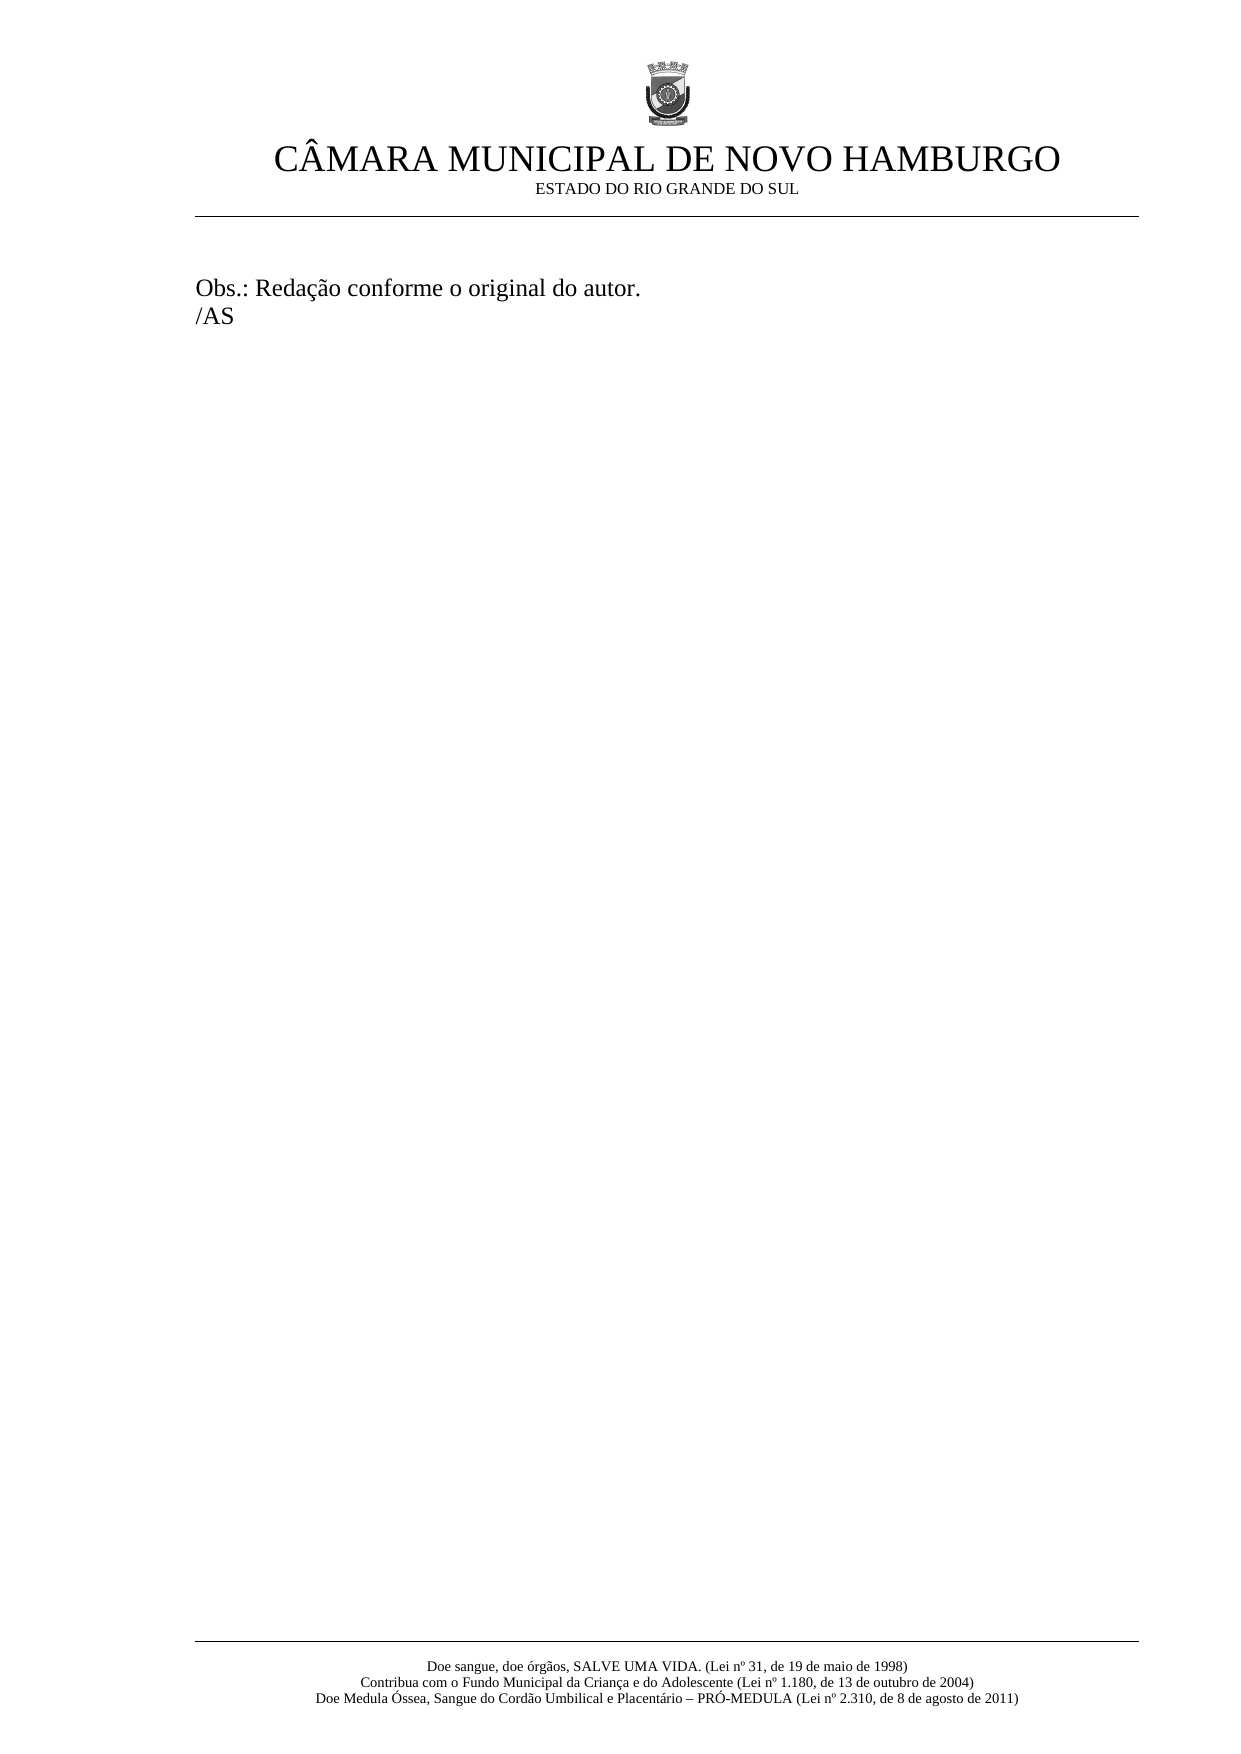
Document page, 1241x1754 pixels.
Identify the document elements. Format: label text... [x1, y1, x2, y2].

text Obs.: Redação conforme o original do autor. [195, 274, 1139, 302]
text /AS [195, 302, 1139, 330]
